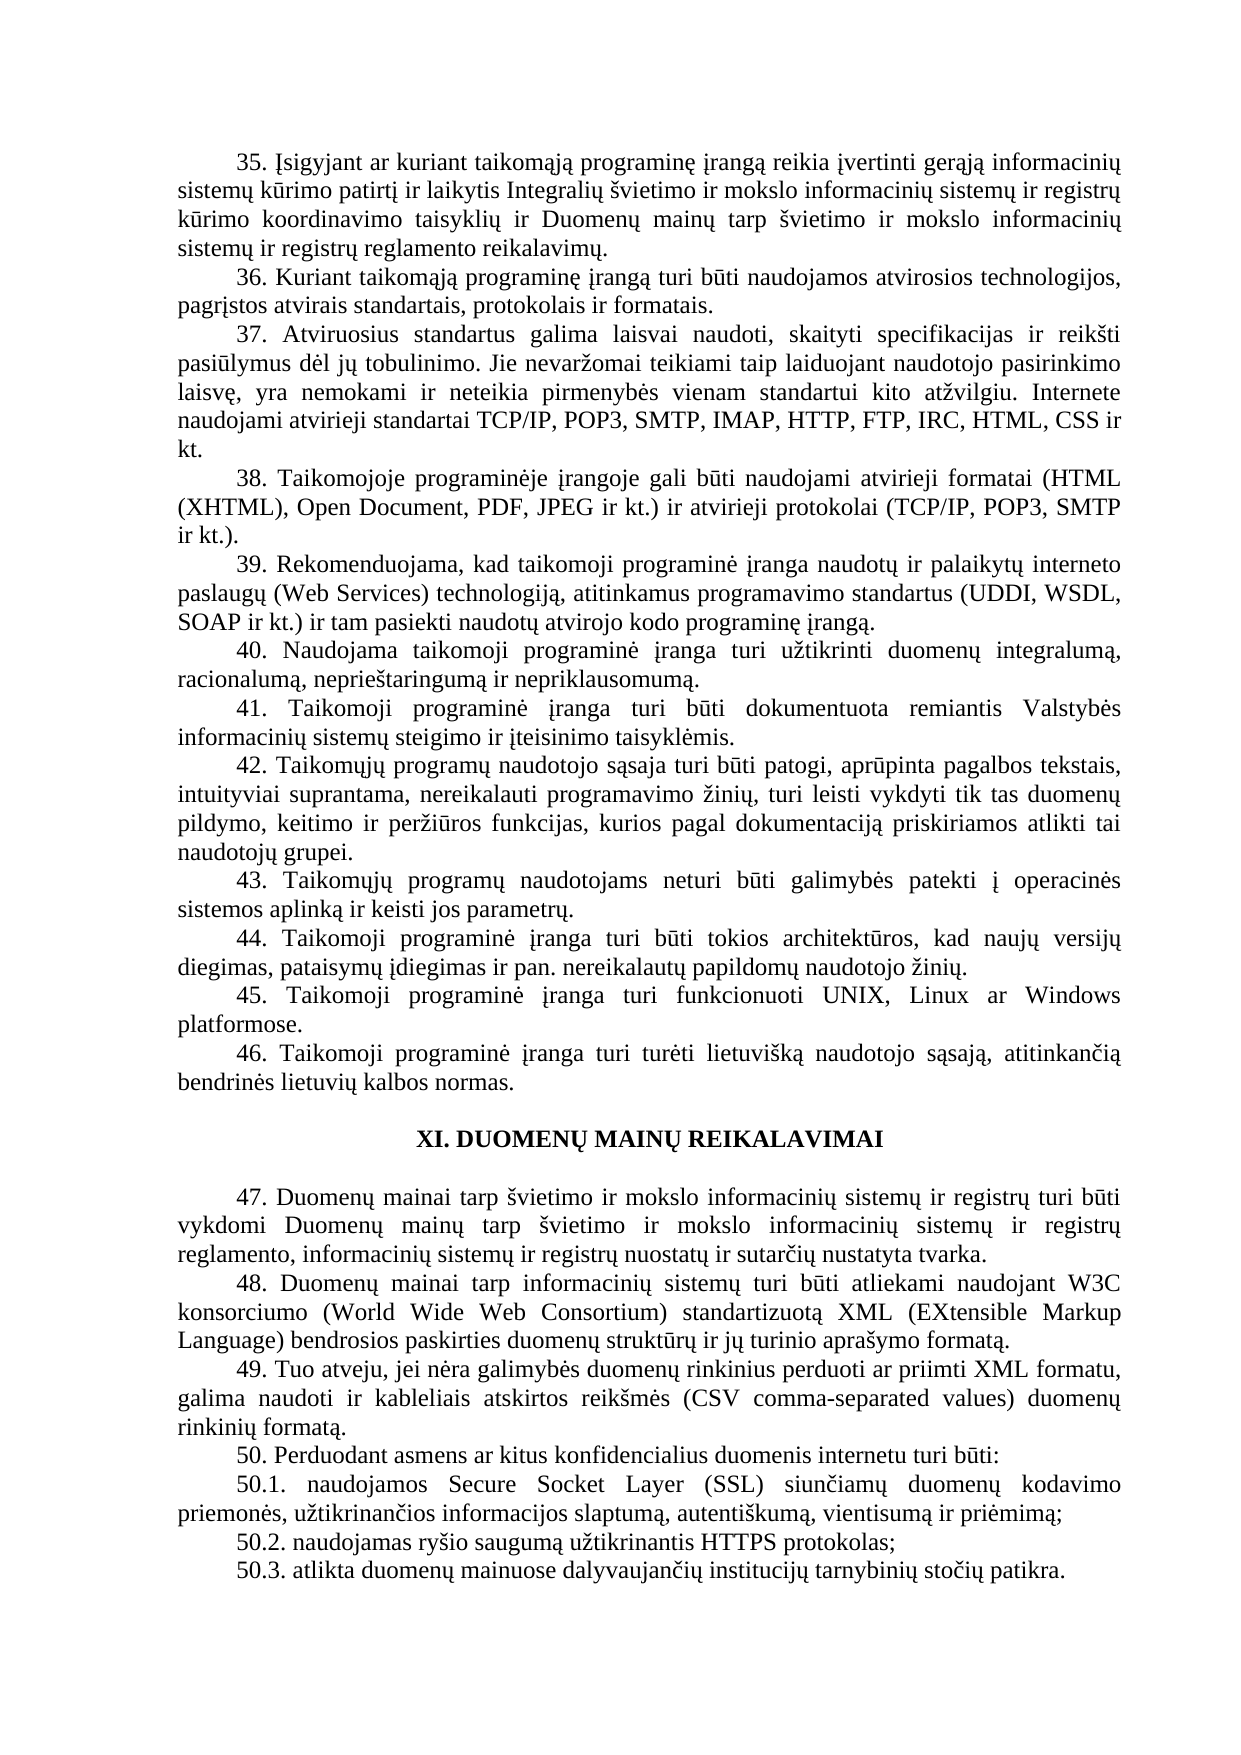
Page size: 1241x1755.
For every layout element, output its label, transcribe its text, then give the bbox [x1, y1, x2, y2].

text 49. Tuo atveju, jei nėra galimybės duomenų rinkinius perduoti ar priimti XML formatu, galima naudoti ir kableliais atskirtos reikšmės (CSV comma-separated values) duomenų rinkinių formatą. [177, 1354, 1122, 1441]
text XI. DUOMENŲ MAINŲ REIKALAVIMAI [177, 1124, 1122, 1153]
text 37. Atviruosius standartus galima laisvai naudoti, skaityti specifikacijas ir reikšti pasiūlymus dėl jų tobulinimo. Jie nevaržomai teikiami taip laiduojant naudotojo pasirinkimo laisvę, yra nemokami ir neteikia pirmenybės vienam standartui kito atžvilgiu. Internete naudojami atvirieji standartai TCP/IP, POP3, SMTP, IMAP, HTTP, FTP, IRC, HTML, CSS ir kt. [177, 319, 1122, 463]
text 35. Įsigyjant ar kuriant taikomąją programinę įrangą reikia įvertinti gerąją informacinių sistemų kūrimo patirtį ir laikytis Integralių švietimo ir mokslo informacinių sistemų ir registrų kūrimo koordinavimo taisyklių ir Duomenų mainų tarp švietimo ir mokslo informacinių sistemų ir registrų reglamento reikalavimų. [177, 147, 1122, 262]
text 38. Taikomojoje programinėje įrangoje gali būti naudojami atvirieji formatai (HTML (XHTML), Open Document, PDF, JPEG ir kt.) ir atvirieji protokolai (TCP/IP, POP3, SMTP ir kt.). [177, 463, 1122, 549]
text 44. Taikomoji programinė įranga turi būti tokios architektūros, kad naujų versijų diegimas, pataisymų įdiegimas ir pan. nereikalautų papildomų naudotojo žinių. [177, 923, 1122, 981]
text 39. Rekomenduojama, kad taikomoji programinė įranga naudotų ir palaikytų interneto paslaugų (Web Services) technologiją, atitinkamus programavimo standartus (UDDI, WSDL, SOAP ir kt.) ir tam pasiekti naudotų atvirojo kodo programinę įrangą. [177, 549, 1122, 636]
text 46. Taikomoji programinė įranga turi turėti lietuvišką naudotojo sąsają, atitinkančią bendrinės lietuvių kalbos normas. [177, 1038, 1122, 1096]
text 50.1. naudojamos Secure Socket Layer (SSL) siunčiamų duomenų kodavimo priemonės, užtikrinančios informacijos slaptumą, autentiškumą, vientisumą ir priėmimą; [177, 1469, 1122, 1527]
text 40. Naudojama taikomoji programinė įranga turi užtikrinti duomenų integralumą, racionalumą, neprieštaringumą ir nepriklausomumą. [177, 636, 1122, 693]
text 42. Taikomųjų programų naudotojo sąsaja turi būti patogi, aprūpinta pagalbos tekstais, intuityviai suprantama, nereikalauti programavimo žinių, turi leisti vykdyti tik tas duomenų pildymo, keitimo ir peržiūros funkcijas, kurios pagal dokumentaciją priskiriamos atlikti tai naudotojų grupei. [177, 751, 1122, 866]
text 47. Duomenų mainai tarp švietimo ir mokslo informacinių sistemų ir registrų turi būti vykdomi Duomenų mainų tarp švietimo ir mokslo informacinių sistemų ir registrų reglamento, informacinių sistemų ir registrų nuostatų ir sutarčių nustatyta tvarka. [177, 1182, 1122, 1268]
text 41. Taikomoji programinė įranga turi būti dokumentuota remiantis Valstybės informacinių sistemų steigimo ir įteisinimo taisyklėmis. [177, 693, 1122, 751]
text 43. Taikomųjų programų naudotojams neturi būti galimybės patekti į operacinės sistemos aplinką ir keisti jos parametrų. [177, 866, 1122, 923]
text 50.2. naudojamas ryšio saugumą užtikrinantis HTTPS protokolas; [177, 1527, 1122, 1556]
text 48. Duomenų mainai tarp informacinių sistemų turi būti atliekami naudojant W3C konsorciumo (World Wide Web Consortium) standartizuotą XML (EXtensible Markup Language) bendrosios paskirties duomenų struktūrų ir jų turinio aprašymo formatą. [177, 1268, 1122, 1354]
text 36. Kuriant taikomąją programinę įrangą turi būti naudojamos atvirosios technologijos, pagrįstos atvirais standartais, protokolais ir formatais. [177, 262, 1122, 319]
text 45. Taikomoji programinė įranga turi funkcionuoti UNIX, Linux ar Windows platformose. [177, 981, 1122, 1038]
text 50. Perduodant asmens ar kitus konfidencialius duomenis internetu turi būti: [177, 1441, 1122, 1469]
text 50.3. atlikta duomenų mainuose dalyvaujančių institucijų tarnybinių stočių patikra. [177, 1556, 1122, 1584]
